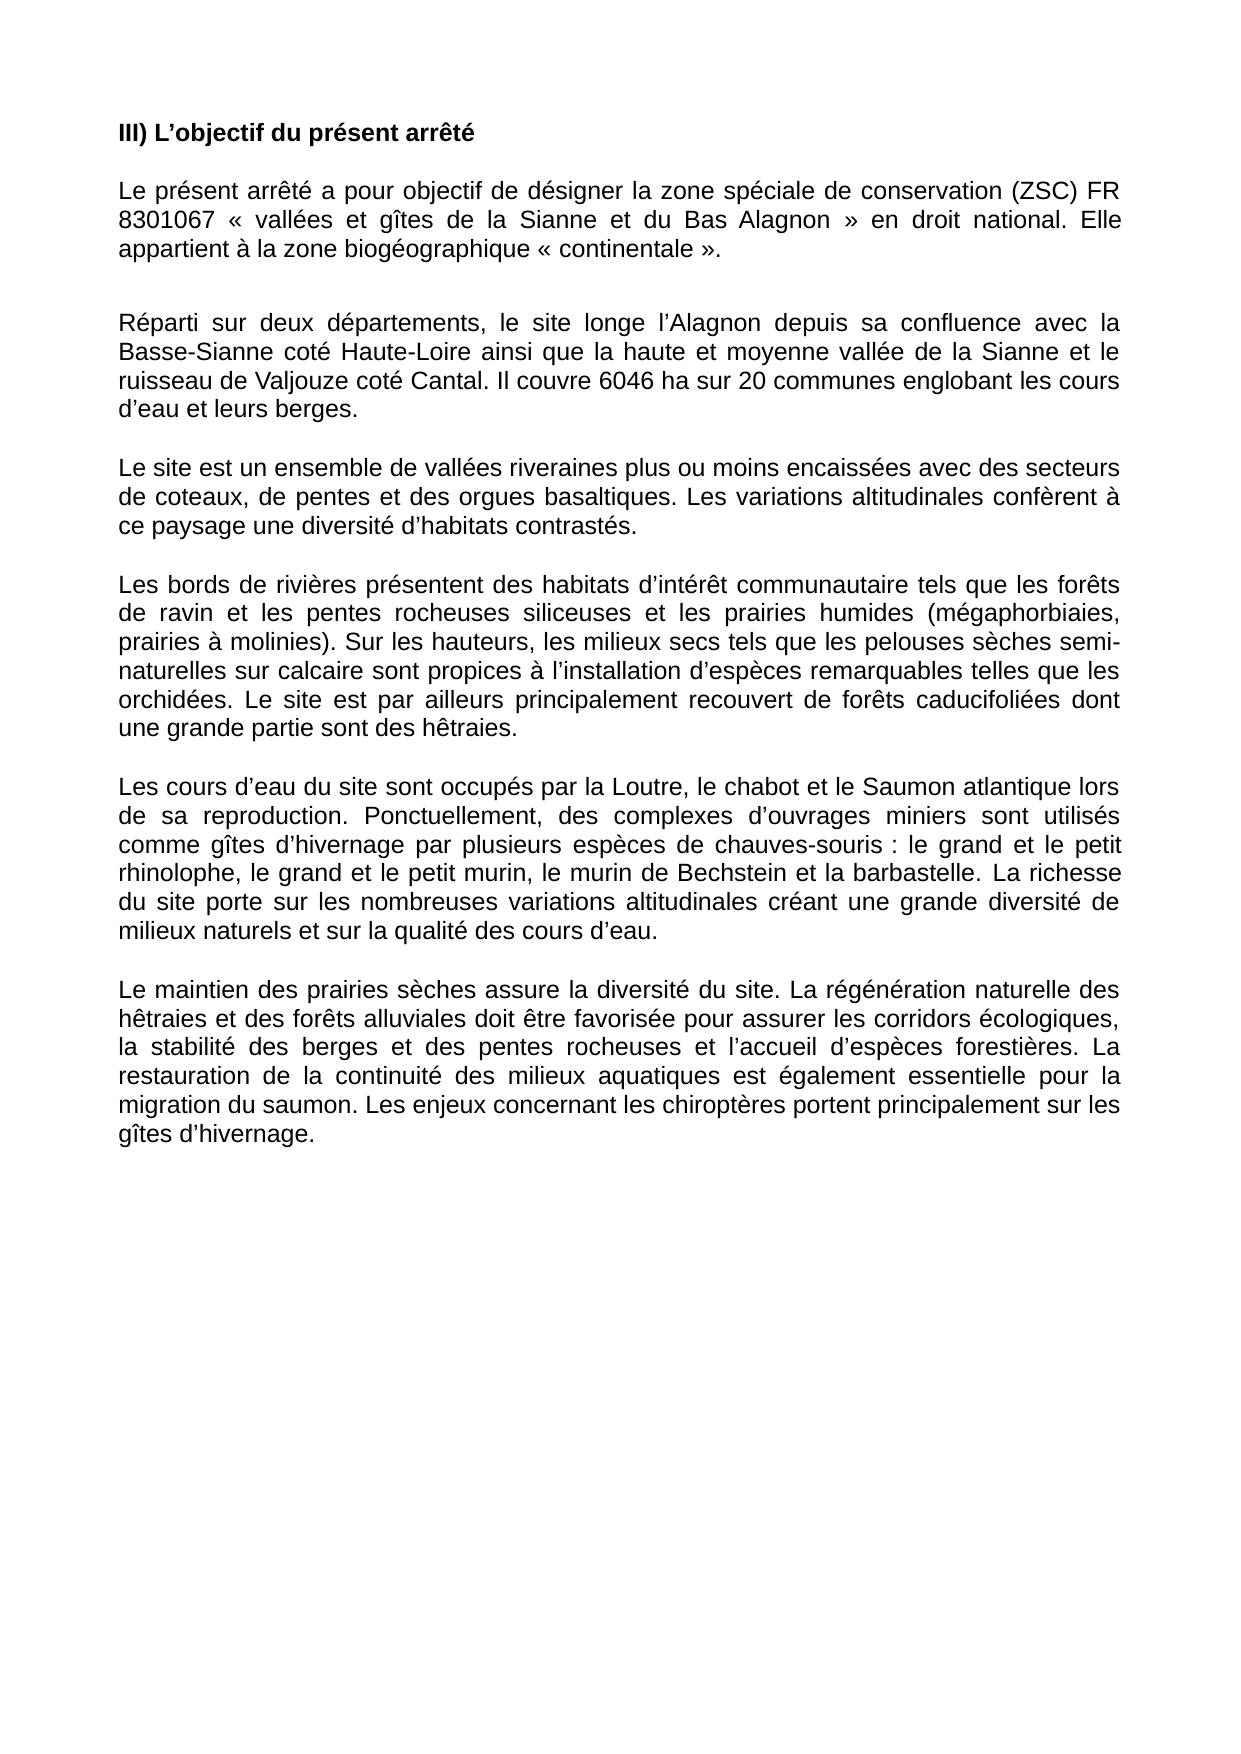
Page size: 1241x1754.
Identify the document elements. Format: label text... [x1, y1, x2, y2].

text Réparti sur deux départements, le site longe l’Alagnon depuis sa confluence avec la Basse-Sianne coté Haute-Loire ainsi que la haute et moyenne vallée de la Sianne et le ruisseau de Valjouze coté Cantal. Il couvre 6046 ha sur 20 communes englobant les cours d’eau et leurs berges. [118, 308, 1122, 423]
text Le présent arrêté a pour objectif de désigner la zone spéciale de conservation (ZSC) FR 8301067 « vallées et gîtes de la Sianne et du Bas Alagnon » en droit national. Elle appartient à la zone biogéographique « continentale ». [118, 176, 1122, 262]
text III) L’objectif du présent arrêté [118, 118, 1122, 147]
text Les cours d’eau du site sont occupés par la Loutre, le chabot et le Saumon atlantique lors de sa reproduction. Ponctuellement, des complexes d’ouvrages miniers sont utilisés comme gîtes d’hivernage par plusieurs espèces de chauves-souris : le grand et le petit rhinolophe, le grand et le petit murin, le murin de Bechstein et la barbastelle. La richesse du site porte sur les nombreuses variations altitudinales créant une grande diversité de milieux naturels et sur la qualité des cours d’eau. [118, 772, 1122, 945]
text Le maintien des prairies sèches assure la diversité du site. La régénération naturelle des hêtraies et des forêts alluviales doit être favorisée pour assurer les corridors écologiques, la stabilité des berges et des pentes rocheuses et l’accueil d’espèces forestières. La restauration de la continuité des milieux aquatiques est également essentielle pour la migration du saumon. Les enjeux concernant les chiroptères portent principalement sur les gîtes d’hivernage. [118, 975, 1122, 1147]
text Le site est un ensemble de vallées riveraines plus ou moins encaissées avec des secteurs de coteaux, de pentes et des orgues basaltiques. Les variations altitudinales confèrent à ce paysage une diversité d’habitats contrastés. [118, 453, 1122, 539]
text Les bords de rivières présentent des habitats d’intérêt communautaire tels que les forêts de ravin et les pentes rocheuses siliceuses et les prairies humides (mégaphorbiaies, prairies à molinies). Sur les hauteurs, les milieux secs tels que les pelouses sèches semi-naturelles sur calcaire sont propices à l’installation d’espèces remarquables telles que les orchidées. Le site est par ailleurs principalement recouvert de forêts caducifoliées dont une grande partie sont des hêtraies. [118, 569, 1122, 742]
